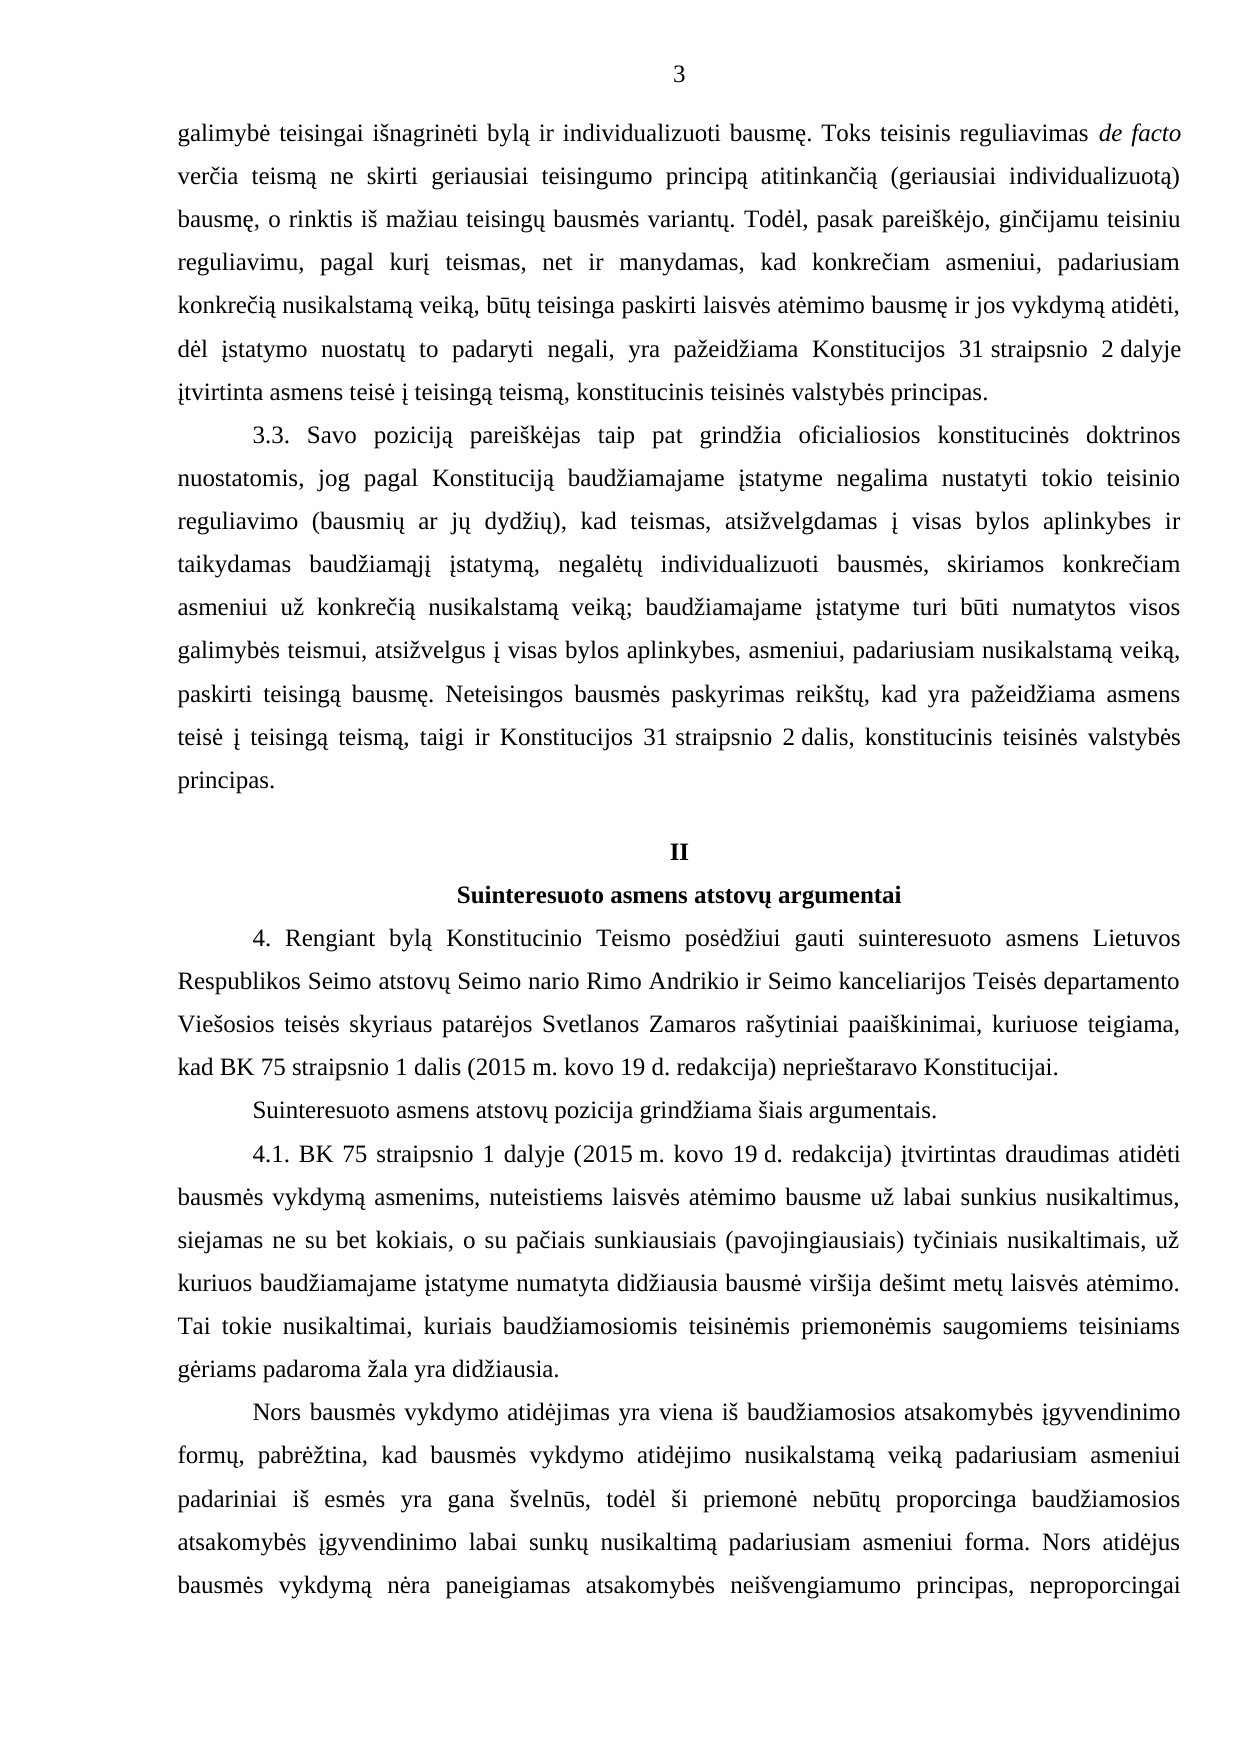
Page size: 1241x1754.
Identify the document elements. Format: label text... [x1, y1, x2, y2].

text Suinteresuoto asmens atstovų argumentai [177, 880, 1181, 909]
text 4.1. BK 75 straipsnio 1 dalyje (2015 m. kovo 19 d. redakcija) įtvirtintas draudimas atidėti bausmės vykdymą asmenims, nuteistiems laisvės atėmimo bausme už labai sunkius nusikaltimus, siejamas ne su bet kokiais, o su pačiais sunkiausiais (pavojingiausiais) tyčiniais nusikaltimais, už kuriuos baudžiamajame įstatyme numatyta didžiausia bausmė viršija dešimt metų laisvės atėmimo. Tai tokie nusikaltimai, kuriais baudžiamosiomis teisinėmis priemonėmis saugomiems teisiniams gėriams padaroma žala yra didžiausia. [177, 1139, 1181, 1383]
text 3.3. Savo poziciją pareiškėjas taip pat grindžia oficialiosios konstitucinės doktrinos nuostatomis, jog pagal Konstituciją baudžiamajame įstatyme negalima nustatyti tokio teisinio reguliavimo (bausmių ar jų dydžių), kad teismas, atsižvelgdamas į visas bylos aplinkybes ir taikydamas baudžiamąjį įstatymą, negalėtų individualizuoti bausmės, skiriamos konkrečiam asmeniui už konkrečią nusikalstamą veiką; baudžiamajame įstatyme turi būti numatytos visos galimybės teismui, atsižvelgus į visas bylos aplinkybes, asmeniui, padariusiam nusikalstamą veiką, paskirti teisingą bausmę. Neteisingos bausmės paskyrimas reikštų, kad yra pažeidžiama asmens teisė į teisingą teismą, taigi ir Konstitucijos 31 straipsnio 2 dalis, konstitucinis teisinės valstybės principas. [177, 420, 1181, 794]
text Suinteresuoto asmens atstovų pozicija grindžiama šiais argumentais. [177, 1096, 1181, 1124]
text II [177, 837, 1181, 866]
text galimybė teisingai išnagrinėti bylą ir individualizuoti bausmę. Toks teisinis reguliavimas de facto verčia teismą ne skirti geriausiai teisingumo principą atitinkančią (geriausiai individualizuotą) bausmę, o rinktis iš mažiau teisingų bausmės variantų. Todėl, pasak pareiškėjo, ginčijamu teisiniu reguliavimu, pagal kurį teismas, net ir manydamas, kad konkrečiam asmeniui, padariusiam konkrečią nusikalstamą veiką, būtų teisinga paskirti laisvės atėmimo bausmę ir jos vykdymą atidėti, dėl įstatymo nuostatų to padaryti negali, yra pažeidžiama Konstitucijos 31 straipsnio 2 dalyje įtvirtinta asmens teisė į teisingą teismą, konstitucinis teisinės valstybės principas. [177, 118, 1181, 406]
text Nors bausmės vykdymo atidėjimas yra viena iš baudžiamosios atsakomybės įgyvendinimo formų, pabrėžtina, kad bausmės vykdymo atidėjimo nusikalstamą veiką padariusiam asmeniui padariniai iš esmės yra gana švelnūs, todėl ši priemonė nebūtų proporcinga baudžiamosios atsakomybės įgyvendinimo labai sunkų nusikaltimą padariusiam asmeniui forma. Nors atidėjus bausmės vykdymą nėra paneigiamas atsakomybės neišvengiamumo principas, neproporcingai [177, 1397, 1181, 1599]
text 4. Rengiant bylą Konstitucinio Teismo posėdžiui gauti suinteresuoto asmens Lietuvos Respublikos Seimo atstovų Seimo nario Rimo Andrikio ir Seimo kanceliarijos Teisės departamento Viešosios teisės skyriaus patarėjos Svetlanos Zamaros rašytiniai paaiškinimai, kuriuose teigiama, kad BK 75 straipsnio 1 dalis (2015 m. kovo 19 d. redakcija) neprieštaravo Konstitucijai. [177, 923, 1181, 1081]
